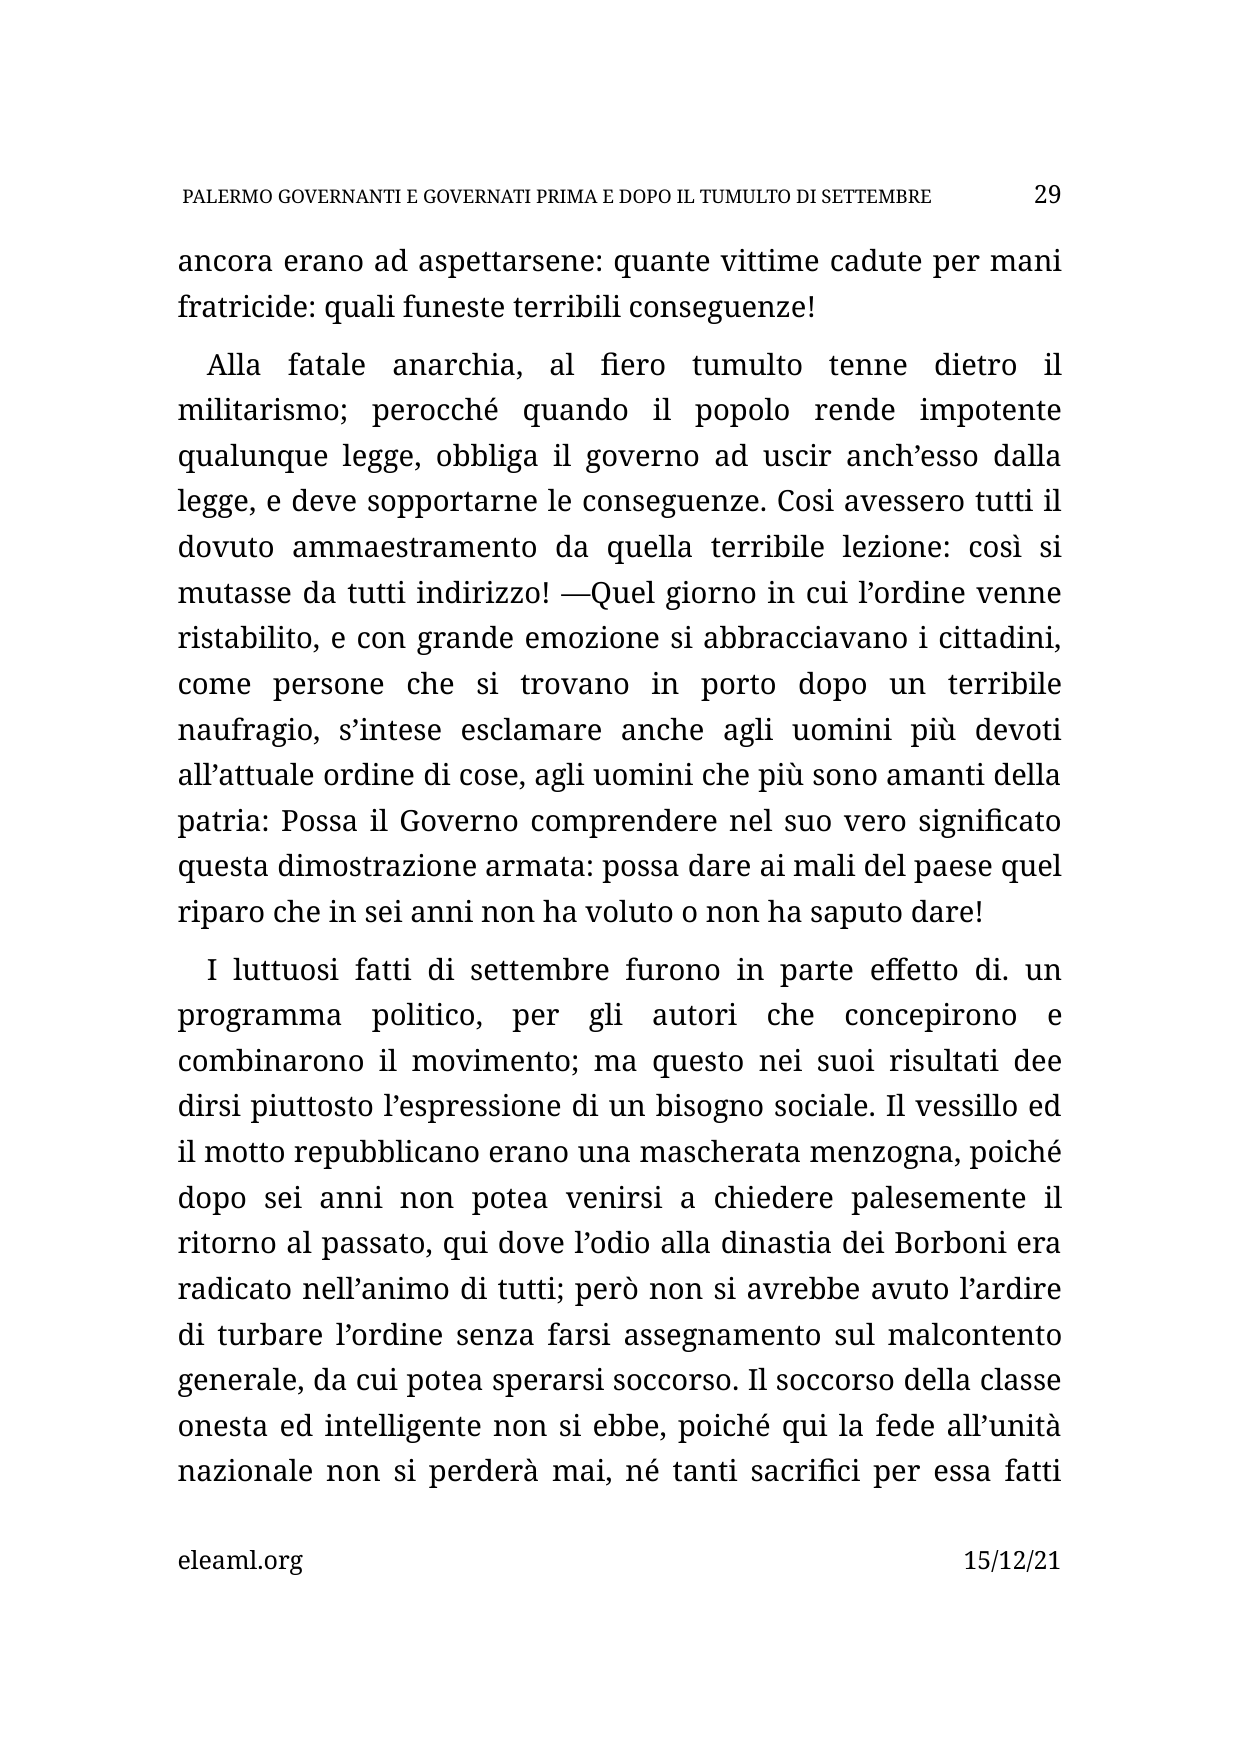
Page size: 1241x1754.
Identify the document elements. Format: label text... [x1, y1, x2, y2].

text ancora erano ad aspettarsene: quante vittime cadute per mani fratricide: quali funeste terribili conseguenze! [177, 241, 1063, 326]
text I luttuosi fatti di settembre furono in parte effetto di. un programma politico, per gli autori che concepirono e combinarono il movimento; ma questo nei suoi risultati dee dirsi piuttosto l’espressione di un bisogno sociale. Il vessillo ed il motto repubblicano erano una mascherata menzogna, poiché dopo sei anni non potea venirsi a chiedere palesemente il ritorno al passato, qui dove l’odio alla dinastia dei Borboni era radicato nell’animo di tutti; però non si avrebbe avuto l’ardire di turbare l’ordine senza farsi assegnamento sul malcontento generale, da cui potea sperarsi soccorso. Il soccorso della classe onesta ed intelligente non si ebbe, poiché qui la fede all’unità nazionale non si perderà mai, né tanti sacrifici per essa fatti [177, 949, 1063, 1490]
text Alla fatale anarchia, al fiero tumulto tenne dietro il militarismo; perocché quando il popolo rende impotente qualunque legge, obbliga il governo ad uscir anch’esso dalla legge, e deve sopportarne le conseguenze. Cosi avessero tutti il dovuto ammaestramento da quella terribile lezione: così si mutasse da tutti indirizzo! —Quel giorno in cui l’ordine venne ristabilito, e con grande emozione si abbracciavano i cittadini, come persone che si trovano in porto dopo un terribile naufragio, s’intese esclamare anche agli uomini più devoti all’attuale ordine di cose, agli uomini che più sono amanti della patria: Possa il Governo comprendere nel suo vero significato questa dimostrazione armata: possa dare ai mali del paese quel riparo che in sei anni non ha voluto o non ha saputo dare! [177, 344, 1063, 931]
